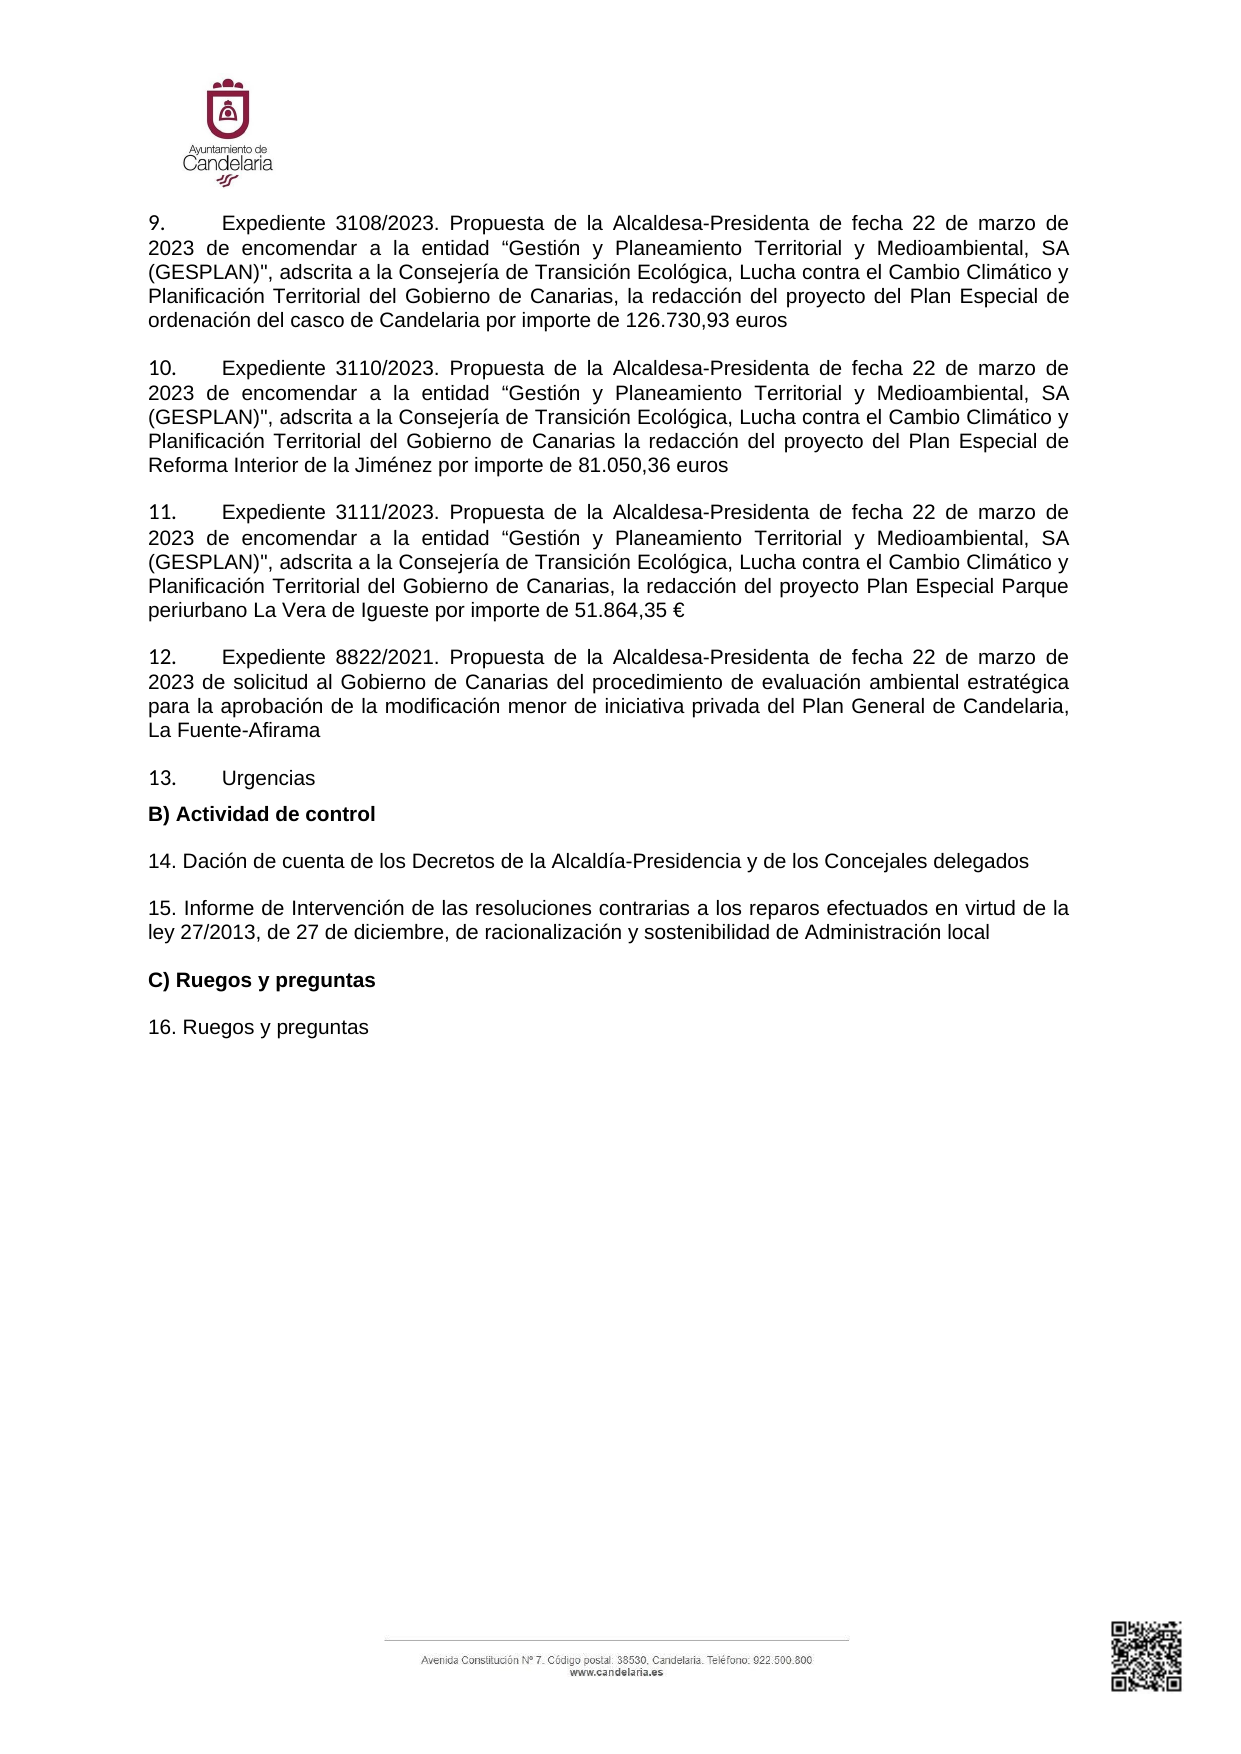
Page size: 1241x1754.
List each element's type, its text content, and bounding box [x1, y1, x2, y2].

list Expediente 3111/2023. Propuesta de la Alcaldesa-Presidenta de fecha 22 de marzo de 2023 de encomendar a la entidad “Gestión y Planeamiento Territorial y Medioambiental, SA (GESPLAN)", adscrita a la Consejería de Transición Ecológica, Lucha contra el Cambio Climático y Planificación Territorial del Gobierno de Canarias, la redacción del proyecto Plan Especial Parque periurbano La Vera de Igueste por importe de 51.864,35 € [148, 497, 1071, 621]
list Expediente 3108/2023. Propuesta de la Alcaldesa-Presidenta de fecha 22 de marzo de 2023 de encomendar a la entidad “Gestión y Planeamiento Territorial y Medioambiental, SA (GESPLAN)", adscrita a la Consejería de Transición Ecológica, Lucha contra el Cambio Climático y Planificación Territorial del Gobierno de Canarias, la redacción del proyecto del Plan Especial de ordenación del casco de Candelaria por importe de 126.730,93 euros [148, 208, 1071, 332]
text C) Ruegos y preguntas [148, 967, 1071, 991]
text 16. Ruegos y preguntas [148, 1015, 1071, 1039]
text 15. Informe de Intervención de las resoluciones contrarias a los reparos efectuados en virtud de la ley 27/2013, de 27 de diciembre, de racionalización y sostenibilidad de Administración local [148, 896, 1071, 944]
list Urgencias [148, 763, 1071, 791]
text 14. Dación de cuenta de los Decretos de la Alcaldía-Presidencia y de los Concejales delegados [148, 849, 1071, 873]
list Expediente 8822/2021. Propuesta de la Alcaldesa-Presidenta de fecha 22 de marzo de 2023 de solicitud al Gobierno de Canarias del procedimiento de evaluación ambiental estratégica para la aprobación de la modificación menor de iniciativa privada del Plan General de Candelaria, La Fuente-Afirama [148, 642, 1071, 742]
list Expediente 3110/2023. Propuesta de la Alcaldesa-Presidenta de fecha 22 de marzo de 2023 de encomendar a la entidad “Gestión y Planeamiento Territorial y Medioambiental, SA (GESPLAN)", adscrita a la Consejería de Transición Ecológica, Lucha contra el Cambio Climático y Planificación Territorial del Gobierno de Canarias la redacción del proyecto del Plan Especial de Reforma Interior de la Jiménez por importe de 81.050,36 euros [148, 353, 1071, 477]
text B) Actividad de control [148, 801, 1071, 825]
